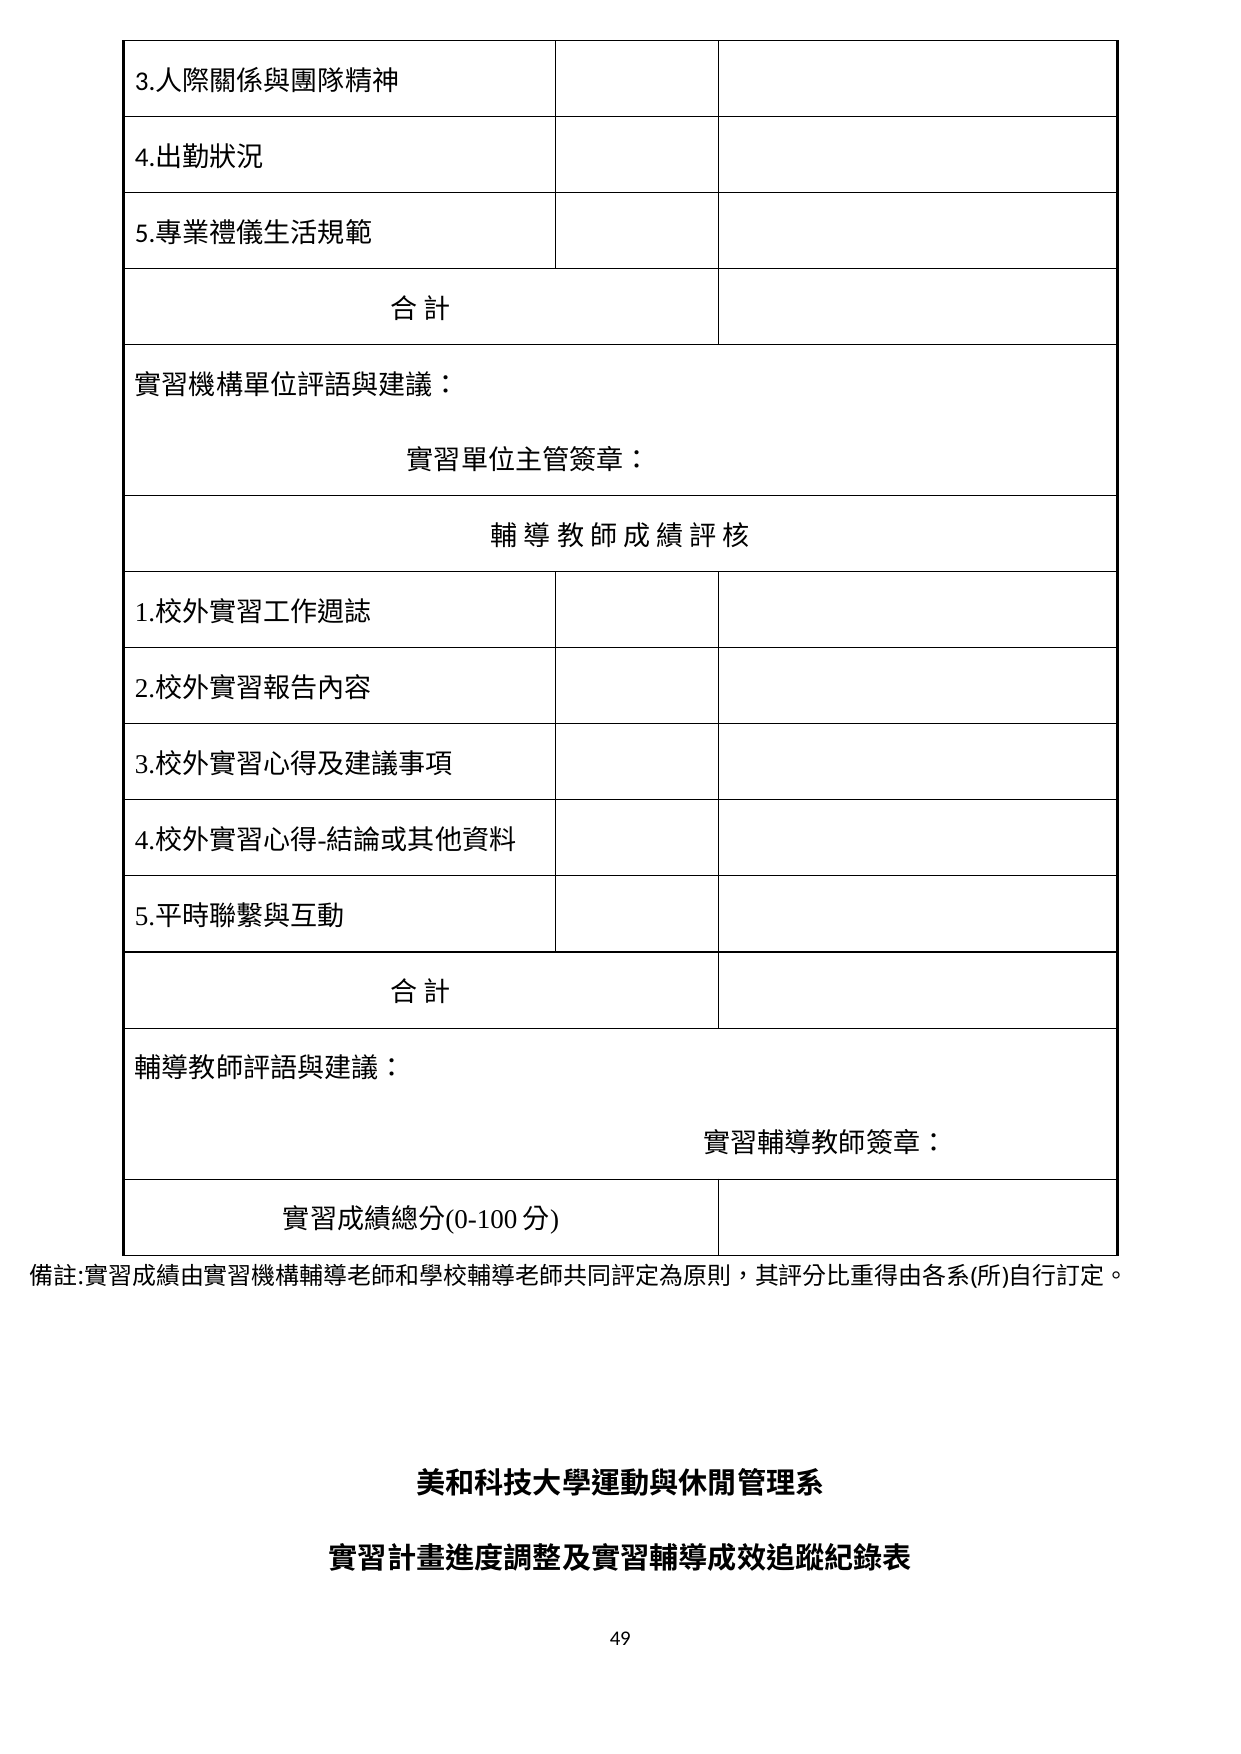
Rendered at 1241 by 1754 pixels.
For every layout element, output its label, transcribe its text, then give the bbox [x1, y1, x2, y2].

table_cell 合 計 [125, 953, 718, 1027]
text 備註:實習成績由實習機構輔導老師和學校輔導老師共同評定為原則，其評分比重得由各系(所)自行訂定。 [29, 1256, 1211, 1293]
table_cell [556, 648, 718, 723]
table_cell 輔導教師評語與建議： 實習輔導教師簽章： [125, 1029, 1116, 1178]
table_cell 4.校外實習心得-結論或其他資料 [125, 800, 555, 875]
table_cell 2.校外實習報告內容 [125, 648, 555, 723]
table_cell 1.校外實習工作週誌 [125, 572, 555, 647]
table_cell [719, 269, 1116, 344]
table_cell [556, 876, 718, 951]
table_cell [556, 41, 718, 116]
table_cell 4.出勤狀況 [125, 117, 555, 192]
table_cell [719, 724, 1116, 799]
table_cell 合 計 [125, 269, 718, 344]
table_cell [556, 117, 718, 192]
table_cell 實習成績總分(0-100分) [125, 1180, 718, 1254]
table_cell 5.平時聯繫與互動 [125, 876, 555, 951]
table_cell 輔 導 教 師 成 績 評 核 [125, 496, 1116, 571]
table_cell 3.校外實習心得及建議事項 [125, 724, 555, 799]
table_cell [719, 648, 1116, 723]
table_cell 5.專業禮儀生活規範 [125, 193, 555, 268]
table_cell [719, 41, 1116, 116]
table_cell [556, 800, 718, 875]
table_cell [719, 800, 1116, 875]
table_cell [719, 117, 1116, 192]
table_cell [719, 193, 1116, 268]
table_cell [719, 953, 1116, 1027]
table_cell 實習機構單位評語與建議： 實習單位主管簽章： [125, 345, 1116, 495]
table_cell [556, 193, 718, 268]
text 美和科技大學運動與休閒管理系 [29, 1443, 1211, 1518]
table_cell [556, 572, 718, 647]
table_cell [556, 724, 718, 799]
table_cell [719, 876, 1116, 951]
table_cell [719, 572, 1116, 647]
table_cell [719, 1180, 1116, 1254]
table_cell 3.人際關係與團隊精神 [125, 41, 555, 116]
subtitle 實習計畫進度調整及實習輔導成效追蹤紀錄表 [29, 1518, 1211, 1593]
